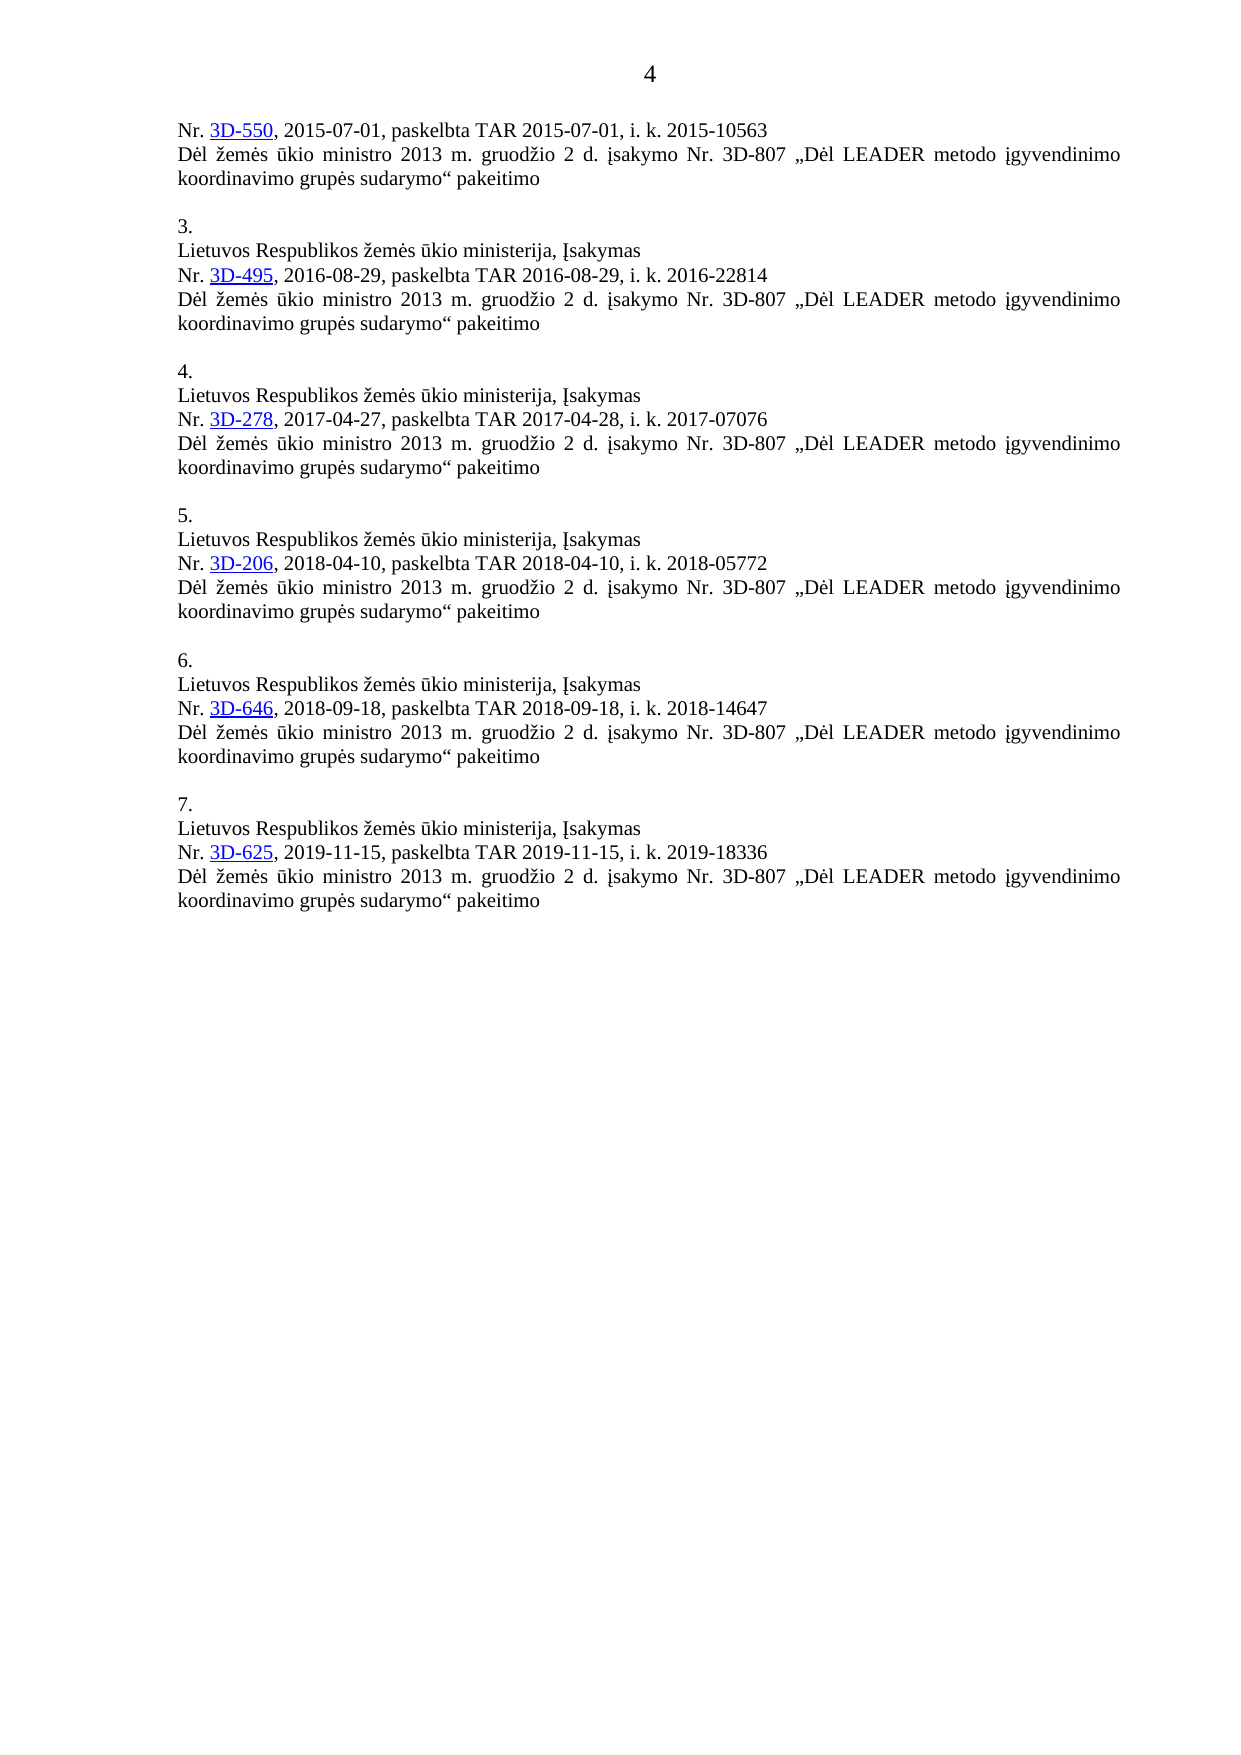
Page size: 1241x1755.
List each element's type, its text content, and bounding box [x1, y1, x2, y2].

text Nr. 3D-206, 2018-04-10, paskelbta TAR 2018-04-10, i. k. 2018-05772 [177, 551, 1122, 575]
text Lietuvos Respublikos žemės ūkio ministerija, Įsakymas [177, 527, 1122, 551]
text Dėl žemės ūkio ministro 2013 m. gruodžio 2 d. įsakymo Nr. 3D-807 „Dėl LEADER metodo įgyvendinimo koordinavimo grupės sudarymo“ pakeitimo [177, 287, 1122, 335]
text Nr. 3D-625, 2019-11-15, paskelbta TAR 2019-11-15, i. k. 2019-18336 [177, 840, 1122, 864]
text Dėl žemės ūkio ministro 2013 m. gruodžio 2 d. įsakymo Nr. 3D-807 „Dėl LEADER metodo įgyvendinimo koordinavimo grupės sudarymo“ pakeitimo [177, 720, 1122, 768]
text Nr. 3D-278, 2017-04-27, paskelbta TAR 2017-04-28, i. k. 2017-07076 [177, 407, 1122, 431]
text Lietuvos Respublikos žemės ūkio ministerija, Įsakymas [177, 816, 1122, 840]
text 5. [177, 503, 1122, 527]
text Nr. 3D-646, 2018-09-18, paskelbta TAR 2018-09-18, i. k. 2018-14647 [177, 696, 1122, 720]
text Lietuvos Respublikos žemės ūkio ministerija, Įsakymas [177, 383, 1122, 407]
text Nr. 3D-550, 2015-07-01, paskelbta TAR 2015-07-01, i. k. 2015-10563 [177, 118, 1122, 142]
text 3. [177, 214, 1122, 238]
text Nr. 3D-495, 2016-08-29, paskelbta TAR 2016-08-29, i. k. 2016-22814 [177, 262, 1122, 287]
text 4. [177, 359, 1122, 383]
text Dėl žemės ūkio ministro 2013 m. gruodžio 2 d. įsakymo Nr. 3D-807 „Dėl LEADER metodo įgyvendinimo koordinavimo grupės sudarymo“ pakeitimo [177, 864, 1122, 912]
text Dėl žemės ūkio ministro 2013 m. gruodžio 2 d. įsakymo Nr. 3D-807 „Dėl LEADER metodo įgyvendinimo koordinavimo grupės sudarymo“ pakeitimo [177, 431, 1122, 479]
text 7. [177, 792, 1122, 816]
text Dėl žemės ūkio ministro 2013 m. gruodžio 2 d. įsakymo Nr. 3D-807 „Dėl LEADER metodo įgyvendinimo koordinavimo grupės sudarymo“ pakeitimo [177, 142, 1122, 190]
text Lietuvos Respublikos žemės ūkio ministerija, Įsakymas [177, 672, 1122, 696]
text Dėl žemės ūkio ministro 2013 m. gruodžio 2 d. įsakymo Nr. 3D-807 „Dėl LEADER metodo įgyvendinimo koordinavimo grupės sudarymo“ pakeitimo [177, 575, 1122, 623]
text 6. [177, 647, 1122, 672]
text Lietuvos Respublikos žemės ūkio ministerija, Įsakymas [177, 238, 1122, 262]
